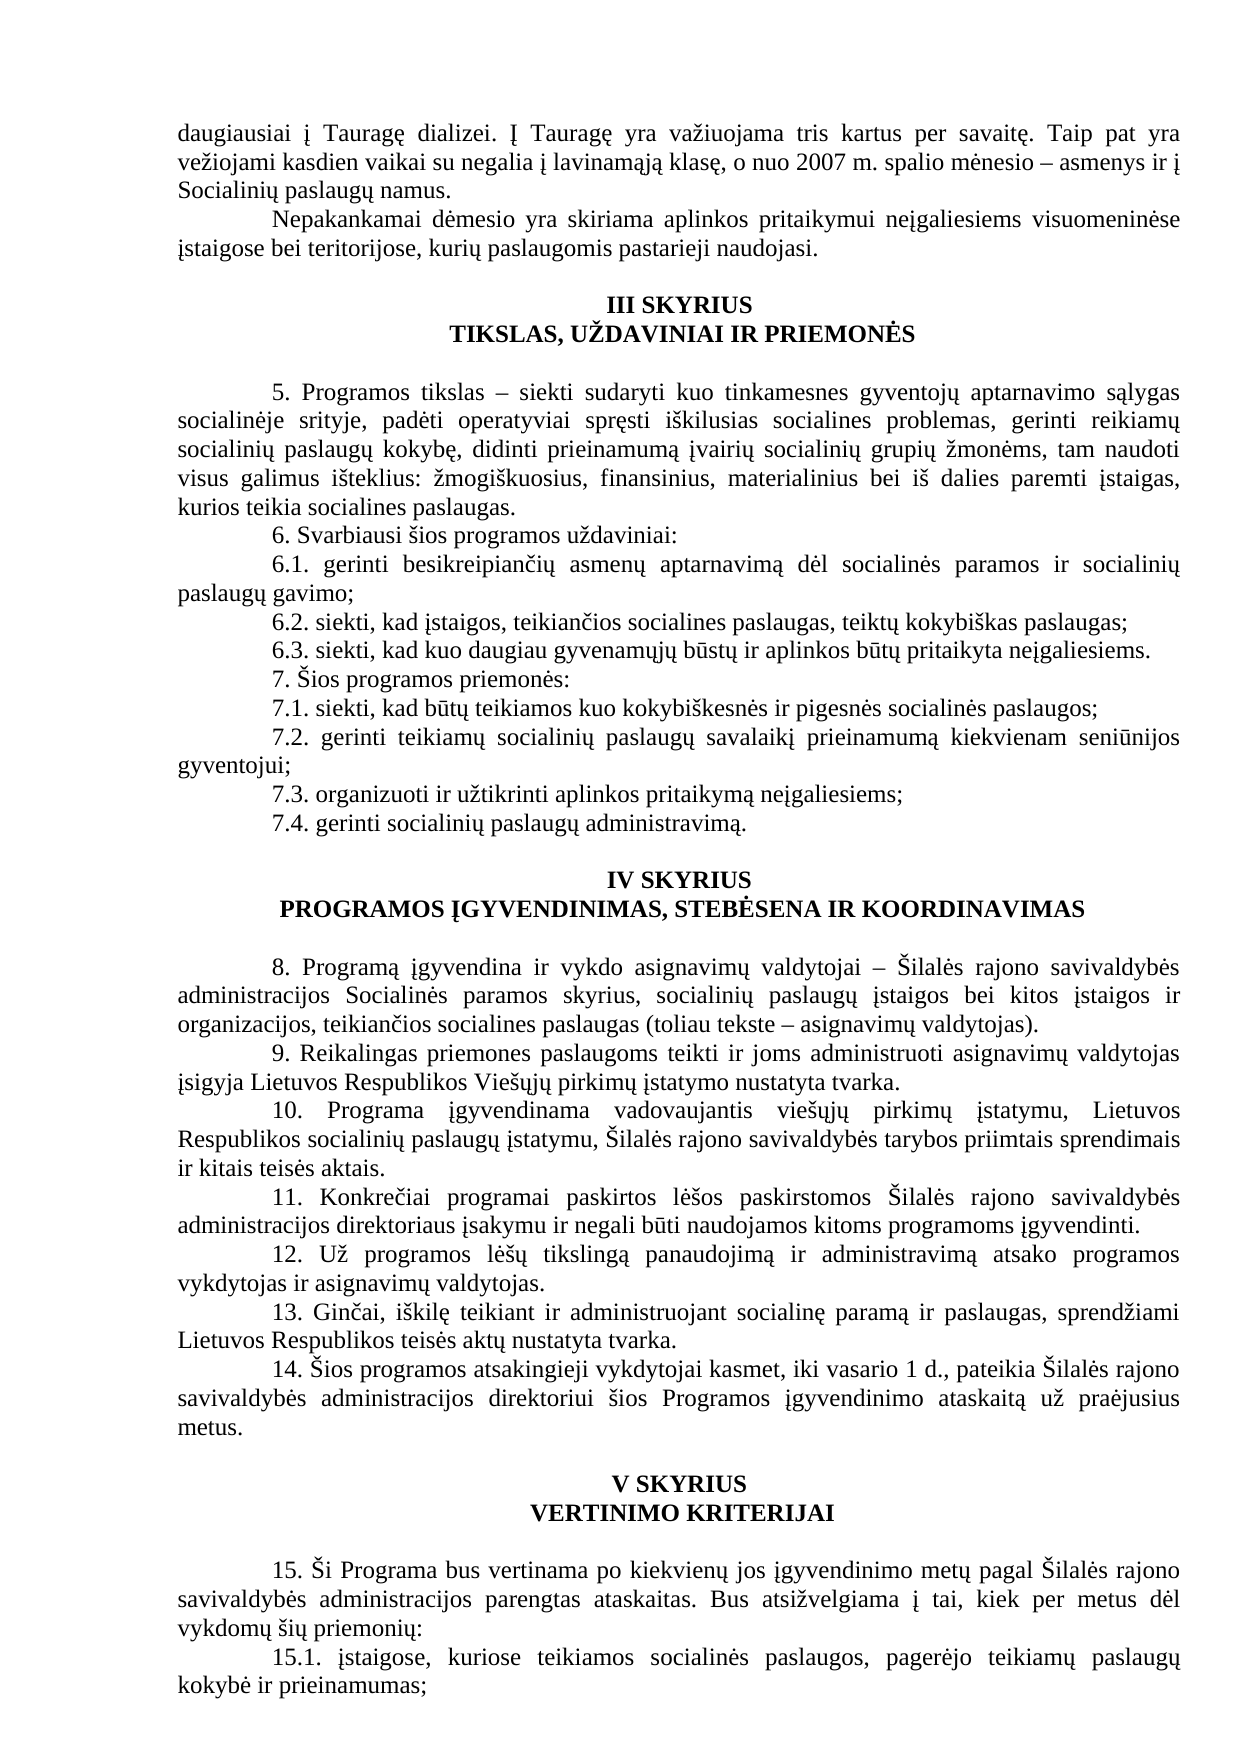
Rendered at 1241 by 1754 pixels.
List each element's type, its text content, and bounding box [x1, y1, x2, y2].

text 13. Ginčai, iškilę teikiant ir administruojant socialinę paramą ir paslaugas, sprendžiami Lietuvos Respublikos teisės aktų nustatyta tvarka. [177, 1297, 1181, 1354]
text 7.4. gerinti socialinių paslaugų administravimą. [177, 808, 1181, 837]
text 7.2. gerinti teikiamų socialinių paslaugų savalaikį prieinamumą kiekvienam seniūnijos gyventojui; [177, 722, 1181, 779]
text 6. Svarbiausi šios programos uždaviniai: [177, 521, 1181, 549]
text 6.1. gerinti besikreipiančių asmenų aptarnavimą dėl socialinės paramos ir socialinių paslaugų gavimo; [177, 549, 1181, 607]
text daugiausiai į Tauragę dializei. Į Tauragę yra važiuojama tris kartus per savaitę. Taip pat yra vežiojami kasdien vaikai su negalia į lavinamąją klasę, o nuo 2007 m. spalio mėnesio – asmenys ir į Socialinių paslaugų namus. [177, 118, 1181, 204]
text TIKSLAS, UŽDAVINIAI IR PRIEMONĖS [177, 319, 1181, 348]
text 7.1. siekti, kad būtų teikiamos kuo kokybiškesnės ir pigesnės socialinės paslaugos; [177, 693, 1181, 722]
text 10. Programa įgyvendinama vadovaujantis viešųjų pirkimų įstatymu, Lietuvos Respublikos socialinių paslaugų įstatymu, Šilalės rajono savivaldybės tarybos priimtais sprendimais ir kitais teisės aktais. [177, 1096, 1181, 1182]
text 9. Reikalingas priemones paslaugoms teikti ir joms administruoti asignavimų valdytojas įsigyja Lietuvos Respublikos Viešųjų pirkimų įstatymo nustatyta tvarka. [177, 1038, 1181, 1096]
text Nepakankamai dėmesio yra skiriama aplinkos pritaikymui neįgaliesiems visuomeninėse įstaigose bei teritorijose, kurių paslaugomis pastarieji naudojasi. [177, 204, 1181, 262]
text 6.3. siekti, kad kuo daugiau gyvenamųjų būstų ir aplinkos būtų pritaikyta neįgaliesiems. [177, 636, 1181, 664]
text 11. Konkrečiai programai paskirtos lėšos paskirstomos Šilalės rajono savivaldybės administracijos direktoriaus įsakymu ir negali būti naudojamos kitoms programoms įgyvendinti. [177, 1182, 1181, 1239]
text VERTINIMO KRITERIJAI [177, 1498, 1181, 1527]
text PROGRAMOS ĮGYVENDINIMAS, STEBĖSENA IR KOORDINAVIMAS [177, 894, 1181, 923]
text IV SKYRIUS [177, 866, 1181, 894]
text III SKYRIUS [177, 291, 1181, 319]
text 15.1. įstaigose, kuriose teikiamos socialinės paslaugos, pagerėjo teikiamų paslaugų kokybė ir prieinamumas; [177, 1642, 1181, 1699]
text 8. Programą įgyvendina ir vykdo asignavimų valdytojai – Šilalės rajono savivaldybės administracijos Socialinės paramos skyrius, socialinių paslaugų įstaigos bei kitos įstaigos ir organizacijos, teikiančios socialines paslaugas (toliau tekste – asignavimų valdytojas). [177, 952, 1181, 1038]
text 12. Už programos lėšų tikslingą panaudojimą ir administravimą atsako programos vykdytojas ir asignavimų valdytojas. [177, 1239, 1181, 1297]
text 14. Šios programos atsakingieji vykdytojai kasmet, iki vasario 1 d., pateikia Šilalės rajono savivaldybės administracijos direktoriui šios Programos įgyvendinimo ataskaitą už praėjusius metus. [177, 1354, 1181, 1441]
text 7. Šios programos priemonės: [177, 664, 1181, 693]
text 6.2. siekti, kad įstaigos, teikiančios socialines paslaugas, teiktų kokybiškas paslaugas; [177, 607, 1181, 636]
text 15. Ši Programa bus vertinama po kiekvienų jos įgyvendinimo metų pagal Šilalės rajono savivaldybės administracijos parengtas ataskaitas. Bus atsižvelgiama į tai, kiek per metus dėl vykdomų šių priemonių: [177, 1556, 1181, 1642]
text V SKYRIUS [177, 1469, 1181, 1498]
text 7.3. organizuoti ir užtikrinti aplinkos pritaikymą neįgaliesiems; [177, 779, 1181, 808]
text 5. Programos tikslas – siekti sudaryti kuo tinkamesnes gyventojų aptarnavimo sąlygas socialinėje srityje, padėti operatyviai spręsti iškilusias socialines problemas, gerinti reikiamų socialinių paslaugų kokybę, didinti prieinamumą įvairių socialinių grupių žmonėms, tam naudoti visus galimus išteklius: žmogiškuosius, finansinius, materialinius bei iš dalies paremti įstaigas, kurios teikia socialines paslaugas. [177, 377, 1181, 521]
